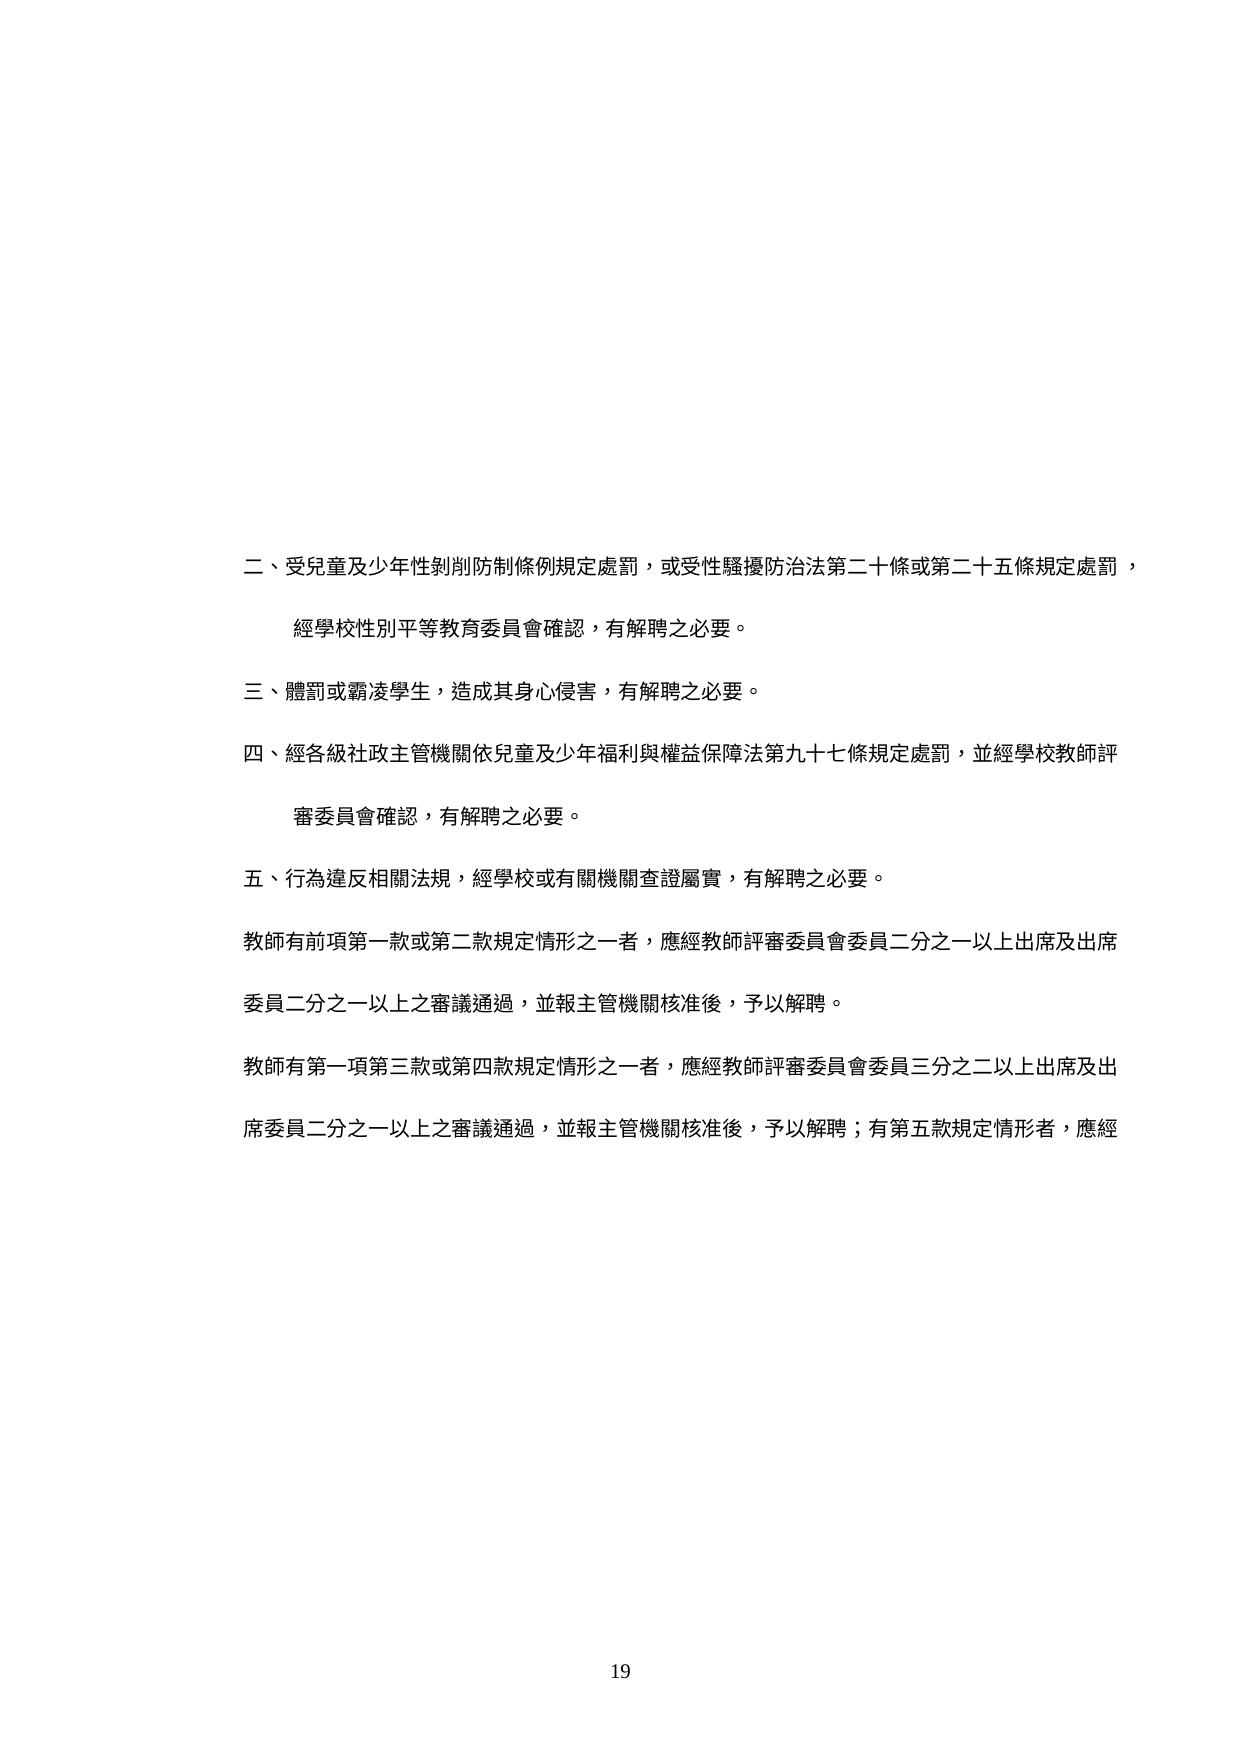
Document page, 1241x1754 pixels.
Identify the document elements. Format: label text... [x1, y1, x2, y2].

text 五、行為違反相關法規，經學校或有關機關查證屬實，有解聘之必要。 [243, 836, 1122, 898]
text 教師有第一項第三款或第四款規定情形之一者，應經教師評審委員會委員三分之二以上出席及出席委員二分之一以上之審議通過，並報主管機關核准後，予以解聘；有第五款規定情形者，應經 [243, 1023, 1122, 1148]
text 教師有前項第一款或第二款規定情形之一者，應經教師評審委員會委員二分之一以上出席及出席委員二分之一以上之審議通過，並報主管機關核准後，予以解聘。 [243, 898, 1122, 1023]
text 二、受兒童及少年性剝削防制條例規定處罰，或受性騷擾防治法第二十條或第二十五條規定處罰，經學校性別平等教育委員會確認，有解聘之必要。 [243, 523, 1122, 648]
text 三、體罰或霸凌學生，造成其身心侵害，有解聘之必要。 [243, 648, 1122, 711]
text 四、經各級社政主管機關依兒童及少年福利與權益保障法第九十七條規定處罰，並經學校教師評審委員會確認，有解聘之必要。 [243, 711, 1122, 836]
